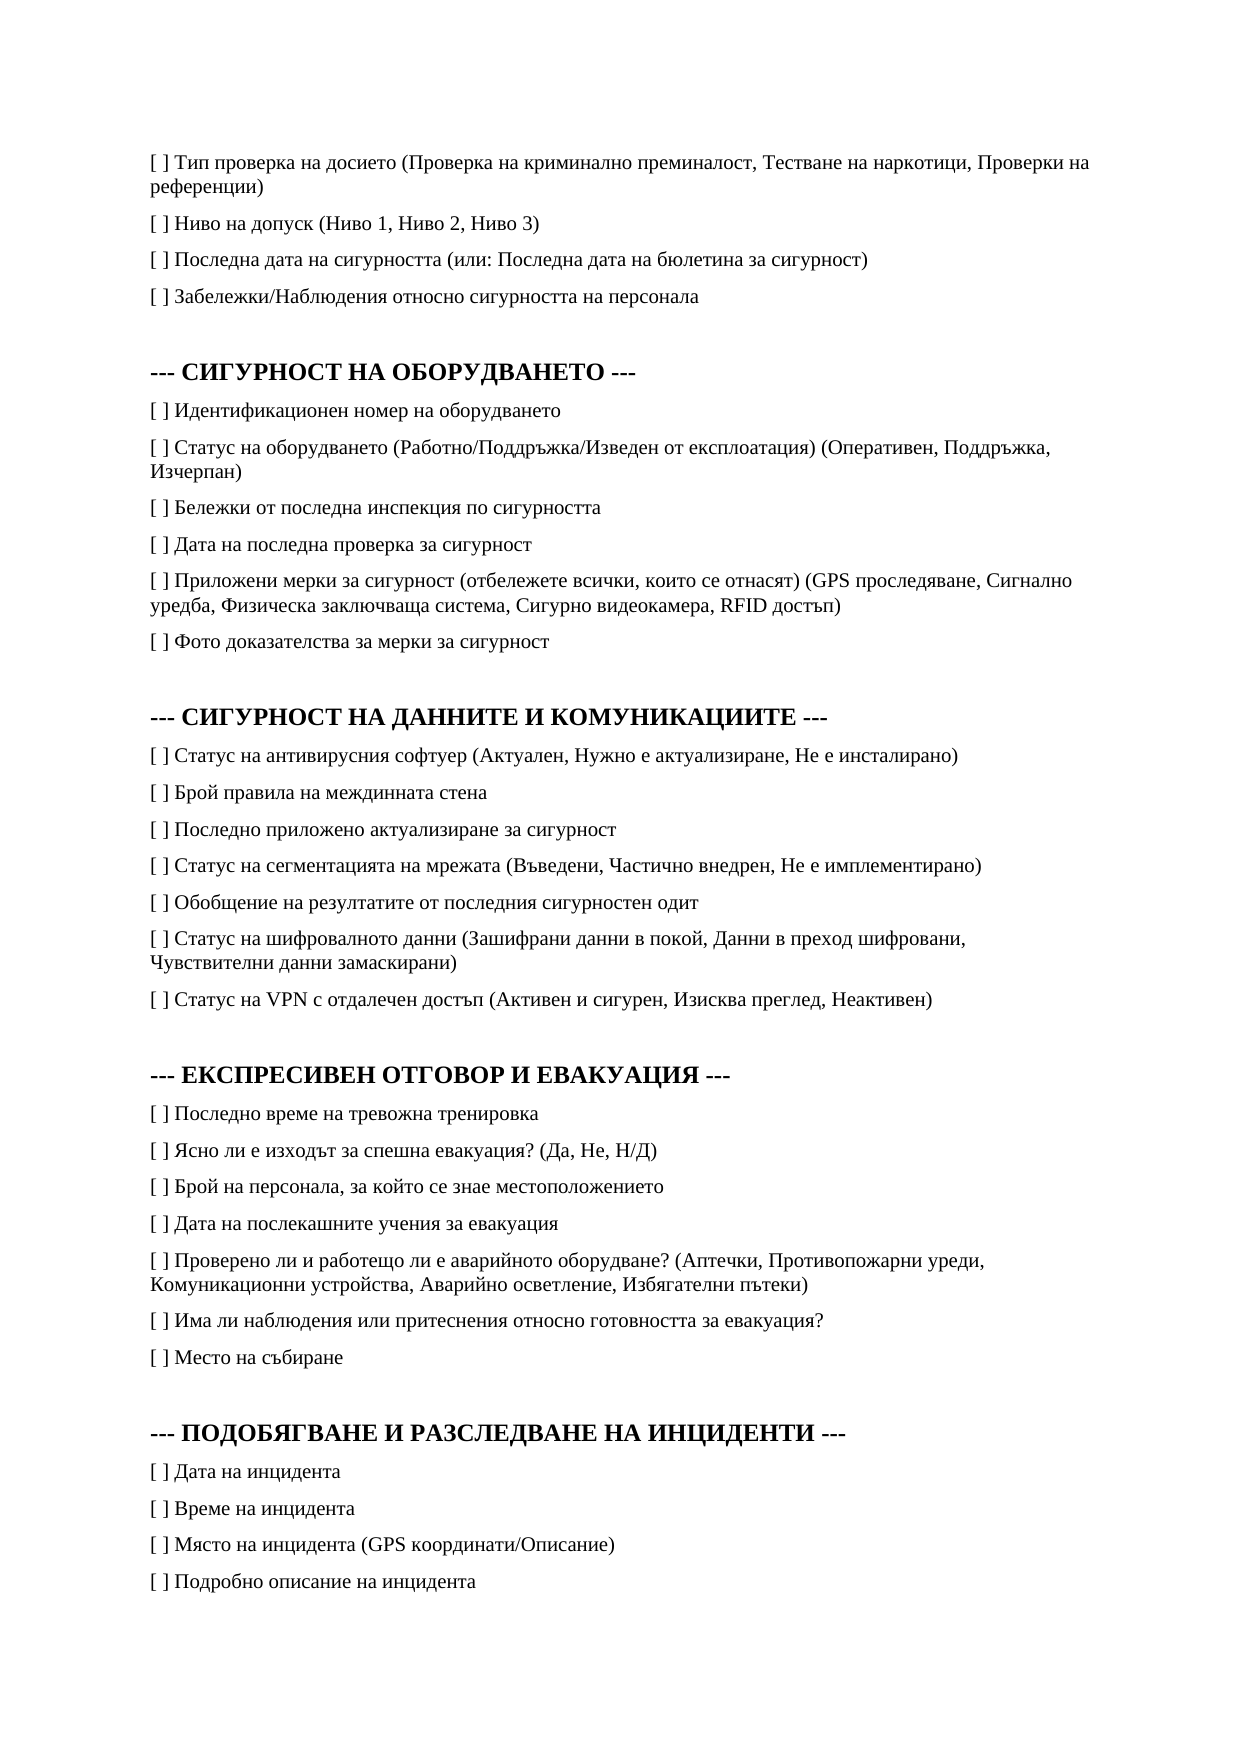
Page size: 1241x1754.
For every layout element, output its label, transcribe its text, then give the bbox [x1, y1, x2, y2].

text [ ] Последно приложено актуализиране за сигурност [150, 817, 1090, 841]
text [ ] Статус на сегментацията на мрежата (Въведени, Частично внедрен, Не е имплементирано) [150, 853, 1090, 877]
text [ ] Обобщение на резултатите от последния сигурностен одит [150, 890, 1090, 914]
text --- СИГУРНОСТ НА ОБОРУДВАНЕТО --- [150, 357, 1090, 386]
text [ ] Брой на персонала, за който се знае местоположението [150, 1174, 1090, 1198]
text [ ] Статус на VPN с отдалечен достъп (Активен и сигурен, Изисква преглед, Неактивен) [150, 987, 1090, 1011]
text [ ] Дата на инцидента [150, 1459, 1090, 1483]
text [ ] Бележки от последна инспекция по сигурността [150, 495, 1090, 519]
text [ ] Статус на оборудването (Работно/Поддръжка/Изведен от експлоатация) (Оперативен, Поддръжка, Изчерпан) [150, 435, 1090, 483]
text --- СИГУРНОСТ НА ДАННИТЕ И КОМУНИКАЦИИТЕ --- [150, 702, 1090, 731]
text [ ] Тип проверка на досието (Проверка на криминално преминалост, Тестване на наркотици, Проверки на референции) [150, 150, 1090, 198]
text [ ] Дата на послекашните учения за евакуация [150, 1211, 1090, 1235]
text [ ] Забележки/Наблюдения относно сигурността на персонала [150, 284, 1090, 308]
text [ ] Брой правила на междинната стена [150, 780, 1090, 804]
text [ ] Последна дата на сигурността (или: Последна дата на бюлетина за сигурност) [150, 247, 1090, 271]
text [ ] Място на инцидента (GPS координати/Описание) [150, 1532, 1090, 1556]
text [ ] Приложени мерки за сигурност (отбележете всички, които се отнасят) (GPS проследяване, Сигнално уредба, Физическа заключваща система, Сигурно видеокамера, RFID достъп) [150, 568, 1090, 617]
text --- ЕКСПРЕСИВЕН ОТГОВОР И ЕВАКУАЦИЯ --- [150, 1060, 1090, 1089]
text [ ] Место на събиране [150, 1345, 1090, 1369]
text [ ] Статус на антивирусния софтуер (Актуален, Нужно е актуализиране, Не е инсталирано) [150, 743, 1090, 767]
text [ ] Дата на последна проверка за сигурност [150, 532, 1090, 556]
text [ ] Има ли наблюдения или притеснения относно готовността за евакуация? [150, 1308, 1090, 1332]
text [ ] Идентификационен номер на оборудването [150, 398, 1090, 422]
text --- ПОДОБЯГВАНЕ И РАЗСЛЕДВАНЕ НА ИНЦИДЕНТИ --- [150, 1418, 1090, 1447]
text [ ] Проверено ли и работещо ли е аварийното оборудване? (Аптечки, Противопожарни уреди, Комуникационни устройства, Аварийно осветление, Избягателни пътеки) [150, 1247, 1090, 1296]
text [ ] Статус на шифровалното данни (Зашифрани данни в покой, Данни в преход шифровани, Чувствителни данни замаскирани) [150, 926, 1090, 974]
text [ ] Фото доказателства за мерки за сигурност [150, 629, 1090, 653]
text [ ] Ниво на допуск (Ниво 1, Ниво 2, Ниво 3) [150, 211, 1090, 235]
text [ ] Последно време на тревожна тренировка [150, 1101, 1090, 1125]
text [ ] Ясно ли е изходът за спешна евакуация? (Да, Не, Н/Д) [150, 1138, 1090, 1162]
text [ ] Подробно описание на инцидента [150, 1569, 1090, 1593]
text [ ] Време на инцидента [150, 1496, 1090, 1520]
